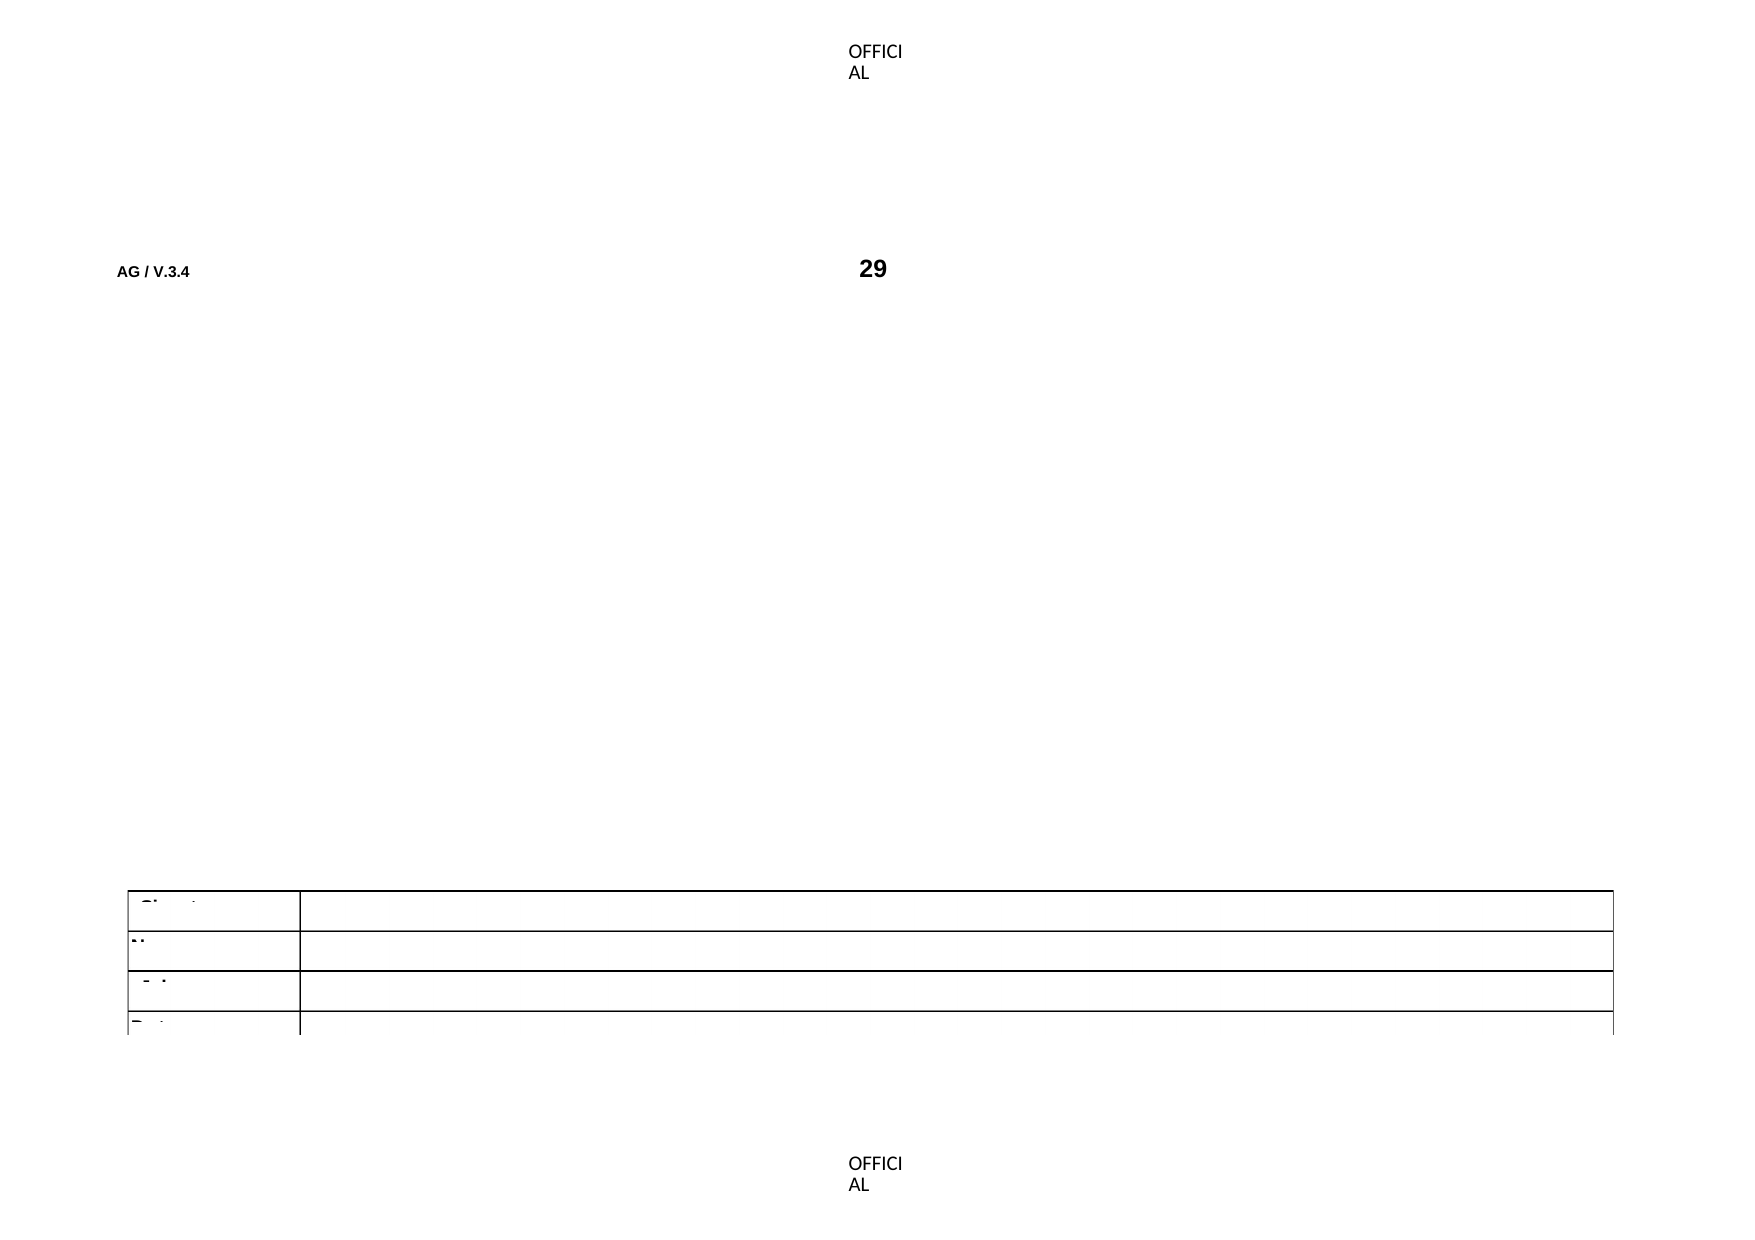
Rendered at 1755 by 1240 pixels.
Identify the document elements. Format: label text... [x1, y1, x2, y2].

text Job Title: [139, 976, 213, 982]
text Name: [131, 936, 193, 942]
picture [127, 890, 1614, 1035]
text Date: [131, 1016, 182, 1022]
text Signature: [140, 896, 223, 902]
text AG / V.3.4 29 [117, 259, 1637, 282]
